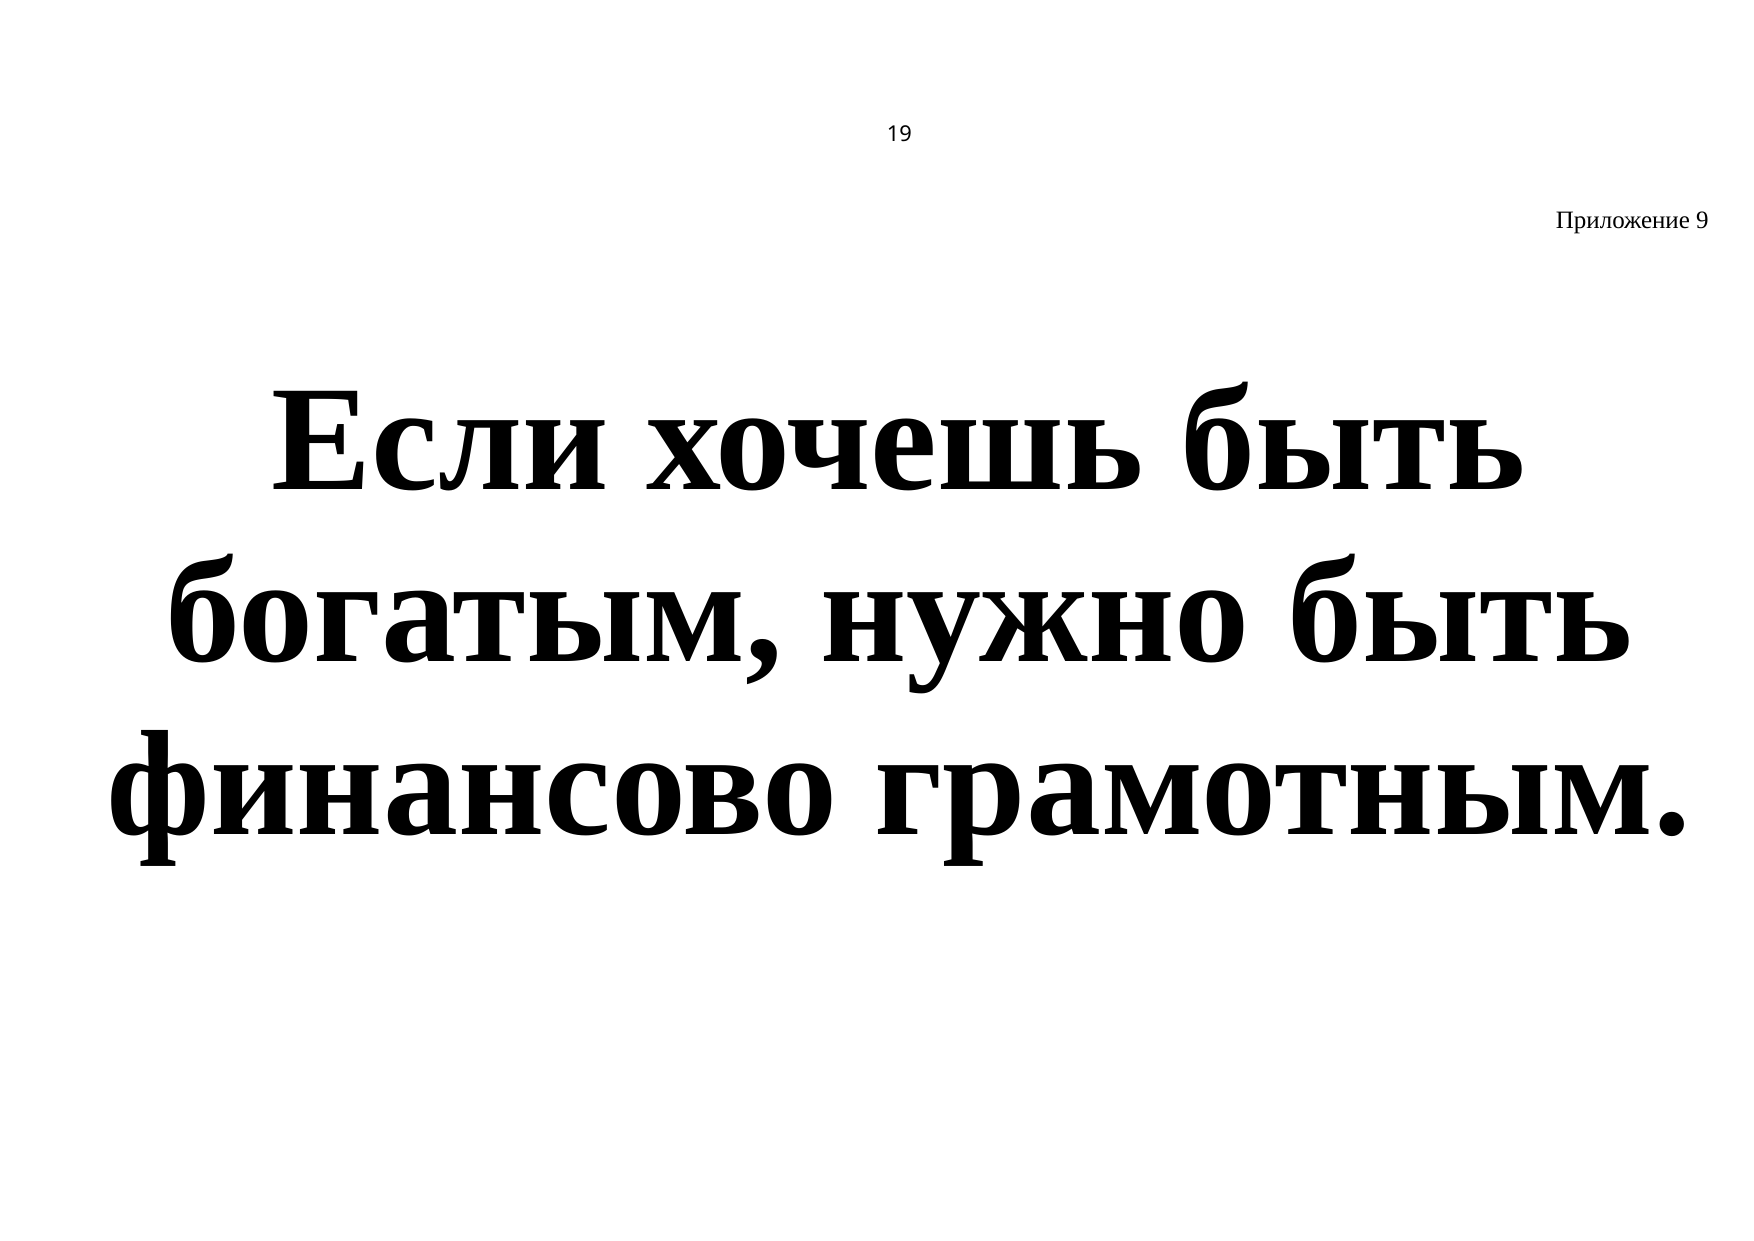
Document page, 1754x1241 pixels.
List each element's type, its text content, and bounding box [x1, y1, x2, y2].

text Если хочешь быть богатым, нужно быть финансово грамотным. [90, 349, 1708, 867]
text Приложение 9 [90, 205, 1708, 234]
